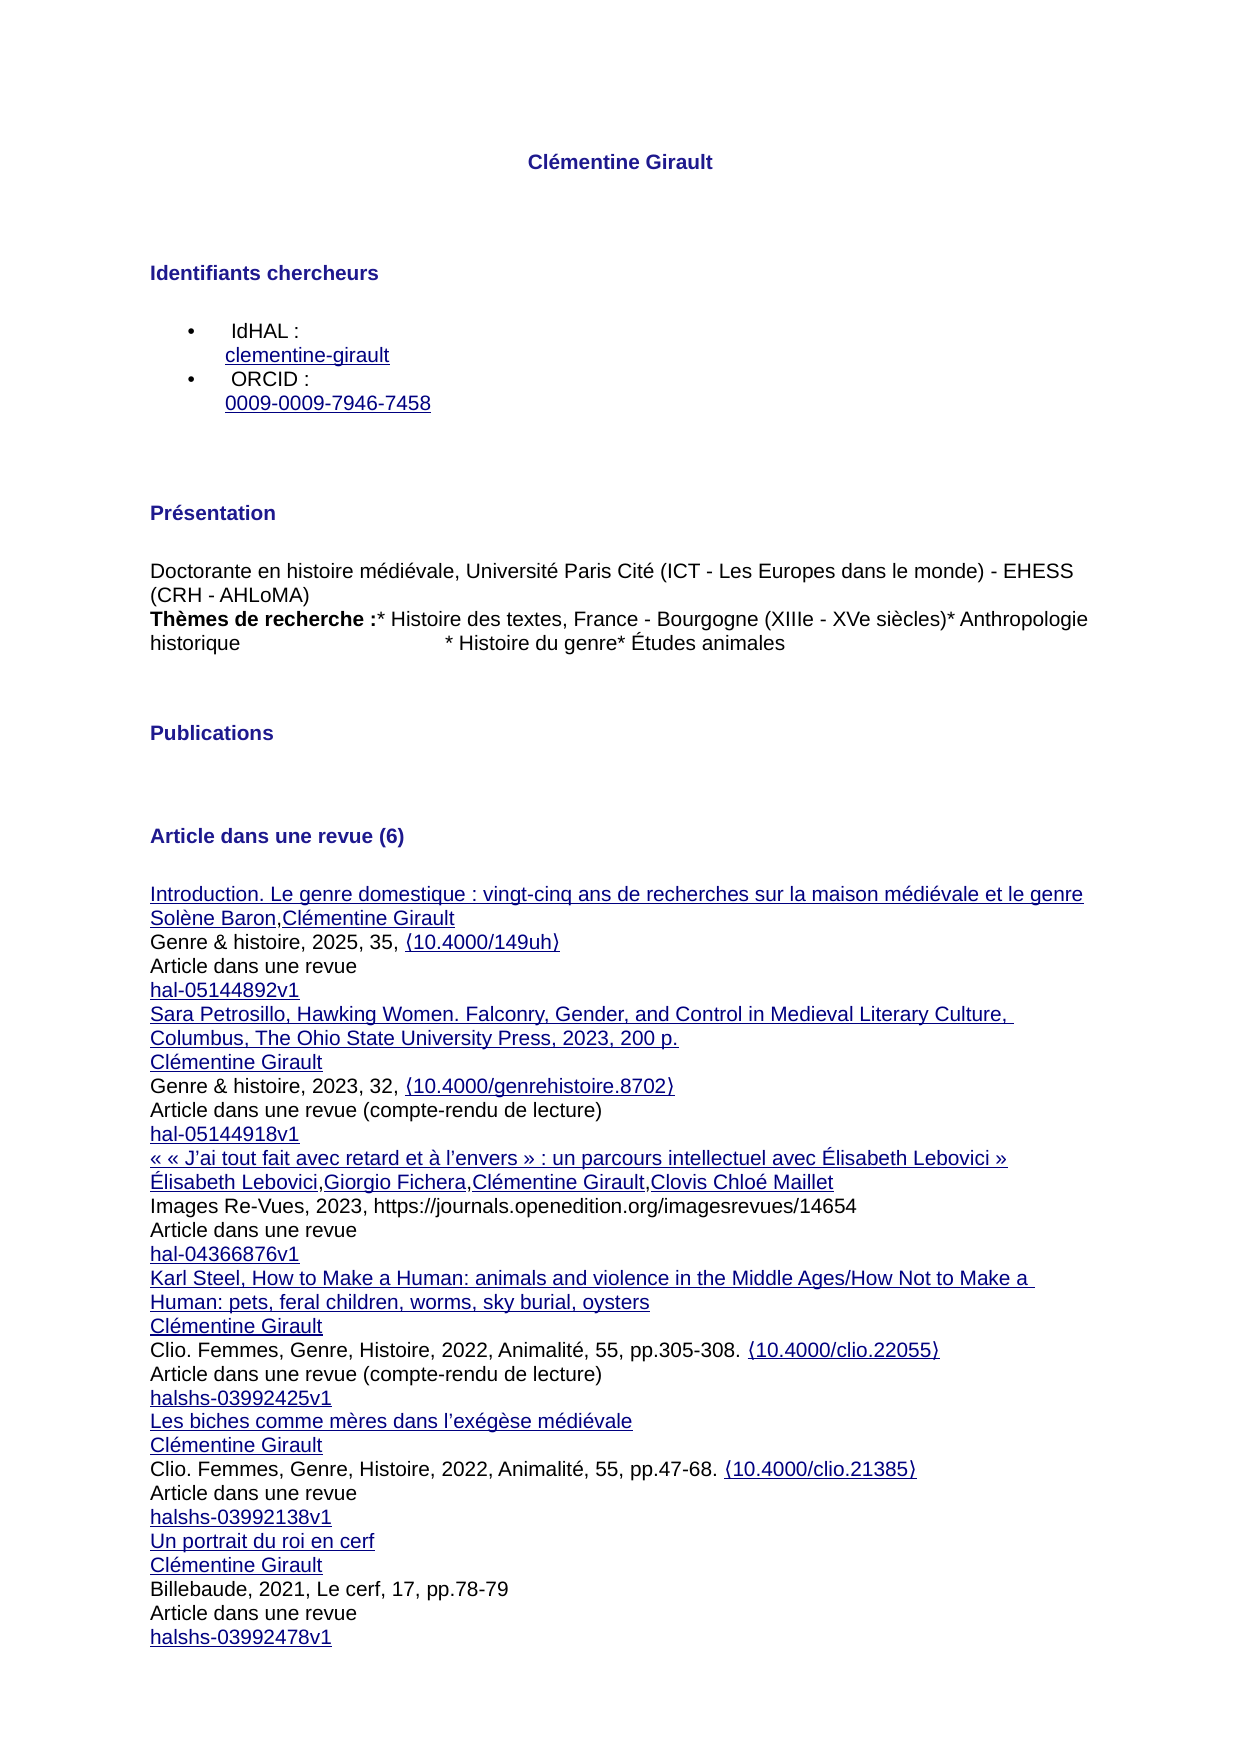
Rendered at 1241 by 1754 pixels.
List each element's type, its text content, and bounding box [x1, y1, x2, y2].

subtitle Publications [150, 721, 1090, 745]
list ORCID : [187, 367, 1090, 391]
table_cell « « J’ai tout fait avec retard et à l’envers » : un parcours intellectuel avec Élisabeth Lebovici » Élisabeth Lebovici,Giorgio Fichera,Clémentine Girault,Clovis Chloé Maillet Images Re-Vues, 2023, https://journals.openedition.org/imagesrevues/14654 Article dans une revue hal-04366876v1 [150, 1146, 1090, 1266]
list IdHAL : [187, 319, 1090, 343]
table_cell Sara Petrosillo, Hawking Women. Falconry, Gender, and Control in Medieval Literary Culture, Columbus, The Ohio State University Press, 2023, 200 p. Clémentine Girault Genre & histoire, 2023, 32, ⟨10.4000/genrehistoire.8702⟩ Article dans une revue (compte-rendu de lecture) hal-05144918v1 [150, 1002, 1090, 1146]
subtitle Article dans une revue (6) [150, 824, 1090, 848]
list clementine-girault [187, 343, 1090, 367]
table_cell Un portrait du roi en cerf Clémentine Girault Billebaude, 2021, Le cerf, 17, pp.78-79 Article dans une revue halshs-03992478v1 [150, 1529, 1090, 1649]
subtitle Présentation [150, 501, 1090, 525]
subtitle Identifiants chercheurs [150, 260, 1090, 284]
list 0009-0009-7946-7458 [187, 391, 1090, 414]
subtitle Clémentine Girault [150, 150, 1090, 174]
text Thèmes de recherche :* Histoire des textes, France - Bourgogne (XIIIe - XVe siècles)* Anthropologie historique * Histoire du genre* Études animales [150, 607, 1090, 655]
text Doctorante en histoire médiévale, Université Paris Cité (ICT - Les Europes dans le monde) - EHESS (CRH - AHLoMA) [150, 559, 1090, 607]
table_header Introduction. Le genre domestique : vingt-cinq ans de recherches sur la maison médiévale et le genre Solène Baron,Clémentine Girault Genre & histoire, 2025, 35, ⟨10.4000/149uh⟩ Article dans une revue hal-05144892v1 [150, 882, 1090, 1002]
table_cell Karl Steel, How to Make a Human: animals and violence in the Middle Ages/How Not to Make a Human: pets, feral children, worms, sky burial, oysters Clémentine Girault Clio. Femmes, Genre, Histoire, 2022, Animalité, 55, pp.305-308. ⟨10.4000/clio.22055⟩ Article dans une revue (compte-rendu de lecture) halshs-03992425v1 [150, 1266, 1090, 1409]
table_cell Les biches comme mères dans l’exégèse médiévale Clémentine Girault Clio. Femmes, Genre, Histoire, 2022, Animalité, 55, pp.47-68. ⟨10.4000/clio.21385⟩ Article dans une revue halshs-03992138v1 [150, 1409, 1090, 1529]
